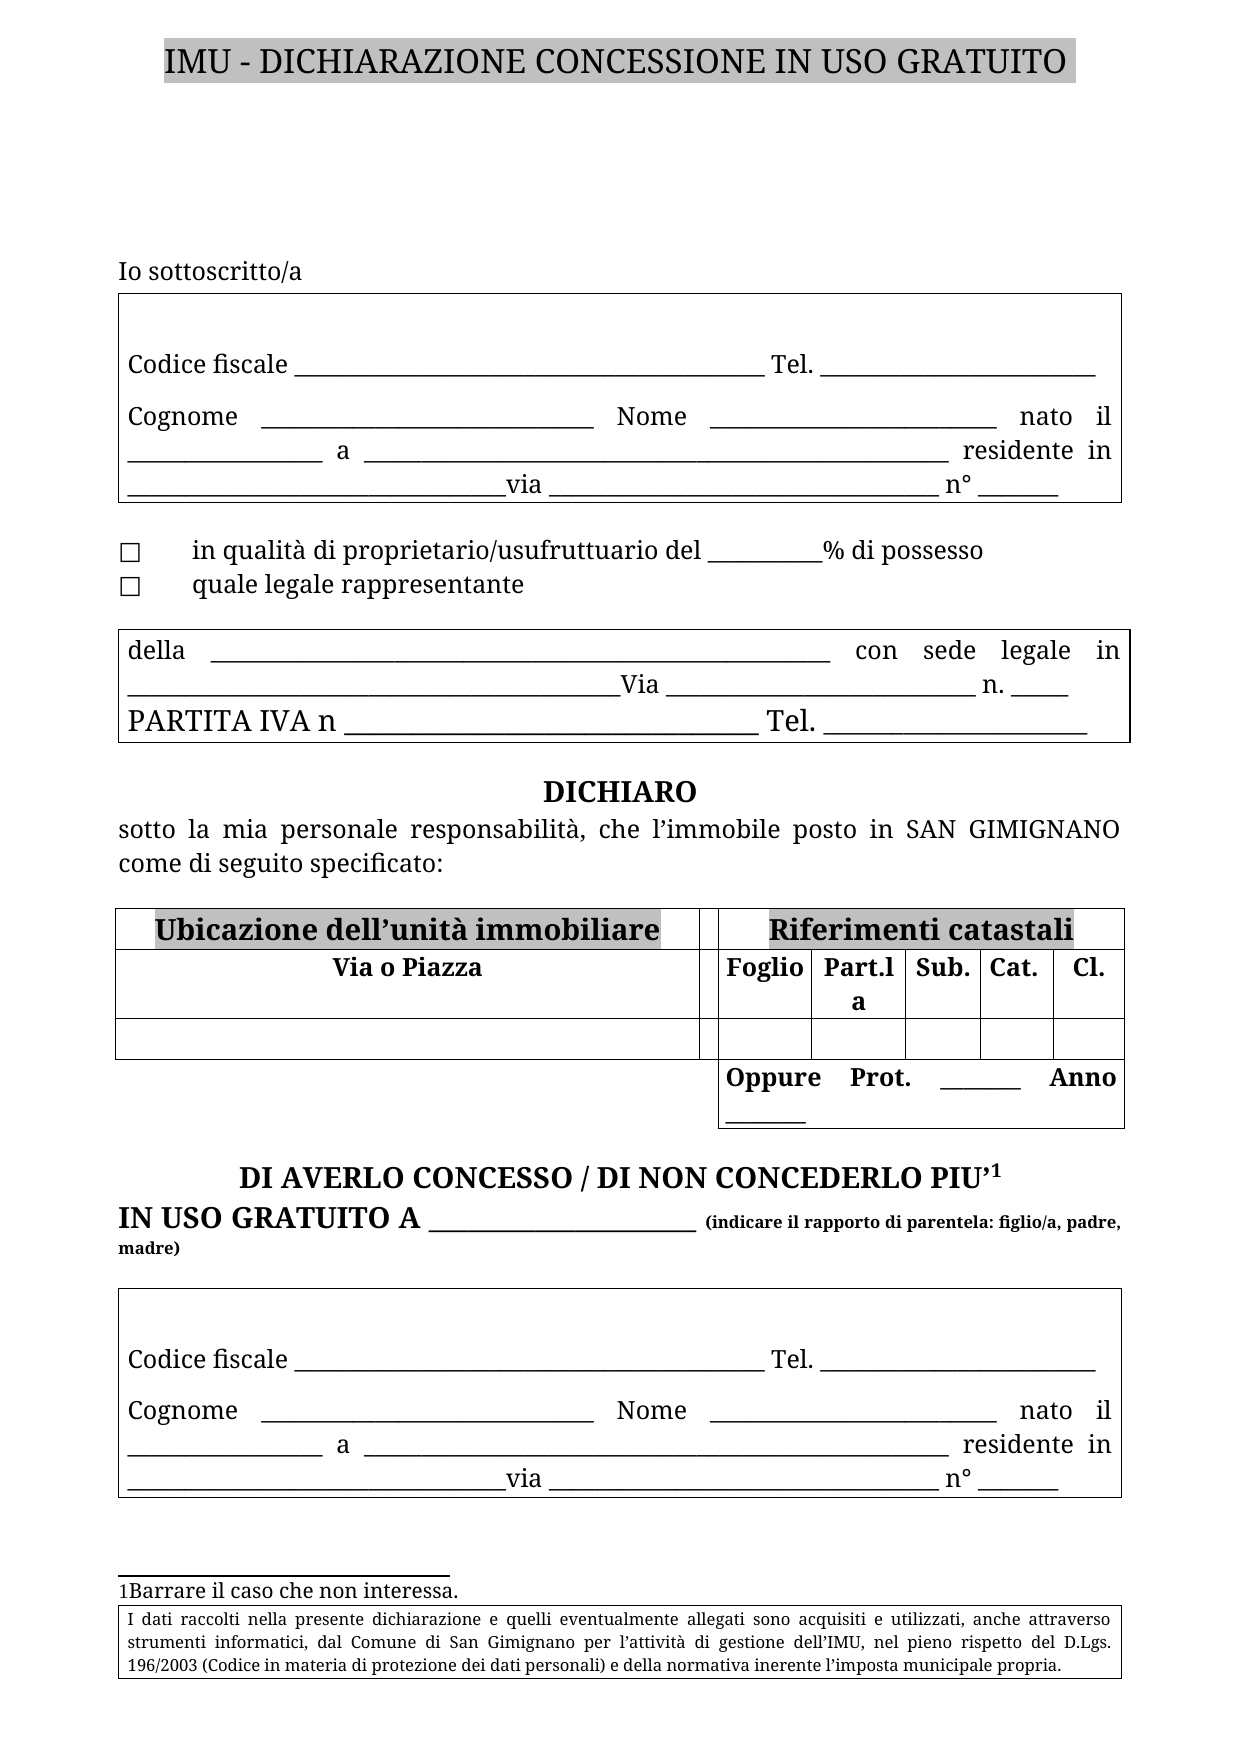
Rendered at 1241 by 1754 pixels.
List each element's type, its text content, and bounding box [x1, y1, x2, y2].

text DICHIARO [118, 772, 1122, 811]
table_cell Cat. [981, 950, 1053, 1018]
text Barrare il caso che non interessa. [118, 1576, 1122, 1605]
subtitle Cognome _____________________________ Nome _________________________ nato il _________________ a ___________________________________________________ residente in _________________________________via __________________________________ n° _______ [119, 1390, 1121, 1497]
text IMU - DICHIARAZIONE CONCESSIONE IN USO GRATUITO [118, 37, 1122, 83]
table_cell [981, 1019, 1053, 1058]
text sotto la mia personale responsabilità, che l’immobile posto in SAN GIMIGNANO come di seguito specificato: [118, 811, 1122, 879]
table_header [700, 909, 718, 949]
table_cell [700, 950, 718, 1018]
text della ______________________________________________________ con sede legale in ___________________________________________Via ___________________________ n. _____ [119, 630, 1129, 697]
table_cell Oppure Prot. _______ Anno _______ [719, 1060, 1124, 1128]
table_cell Via o Piazza [116, 950, 699, 1018]
text PARTITA IVA n _______________________________ Tel. _______________________ [119, 697, 1129, 742]
table_cell [812, 1019, 905, 1058]
table_cell [719, 1019, 811, 1058]
subtitle Io sottoscritto/a [118, 253, 1122, 287]
table_cell Part.la [812, 950, 905, 1018]
table_cell [700, 1019, 718, 1058]
table_cell Sub. [906, 950, 980, 1018]
table_cell [116, 1019, 699, 1058]
text □ in qualità di proprietario/usufruttuario del __________% di possesso [118, 532, 1122, 566]
text DI AVERLO CONCESSO / DI NON CONCEDERLO PIU’ [118, 1157, 1122, 1197]
text □ quale legale rappresentante [118, 566, 1122, 600]
text I dati raccolti nella presente dichiarazione e quelli eventualmente allegati sono acquisiti e utilizzati, anche attraverso strumenti informatici, dal Comune di San Gimignano per l’attività di gestione dell’IMU, nel pieno rispetto del D.Lgs. 196/2003 (Codice in materia di protezione dei dati personali) e della normativa inerente l’imposta municipale propria. [119, 1606, 1121, 1678]
table_cell Foglio [719, 950, 811, 1018]
subtitle Cognome _____________________________ Nome _________________________ nato il _________________ a ___________________________________________________ residente in _________________________________via __________________________________ n° _______ [119, 395, 1121, 502]
text IN USO GRATUITO A ____________________ (indicare il rapporto di parentela: figlio/a, padre, madre) [118, 1197, 1122, 1259]
table_cell [906, 1019, 980, 1058]
table_header Riferimenti catastali [719, 909, 1124, 949]
table_cell [1054, 1019, 1124, 1058]
text Codice fiscale _________________________________________ Tel. ________________________ [119, 344, 1121, 381]
table_cell [699, 1060, 718, 1128]
table_cell [116, 1060, 699, 1128]
table_header Ubicazione dell’unità immobiliare [116, 909, 699, 949]
text Codice fiscale _________________________________________ Tel. ________________________ [119, 1339, 1121, 1376]
table_cell Cl. [1054, 950, 1124, 1018]
